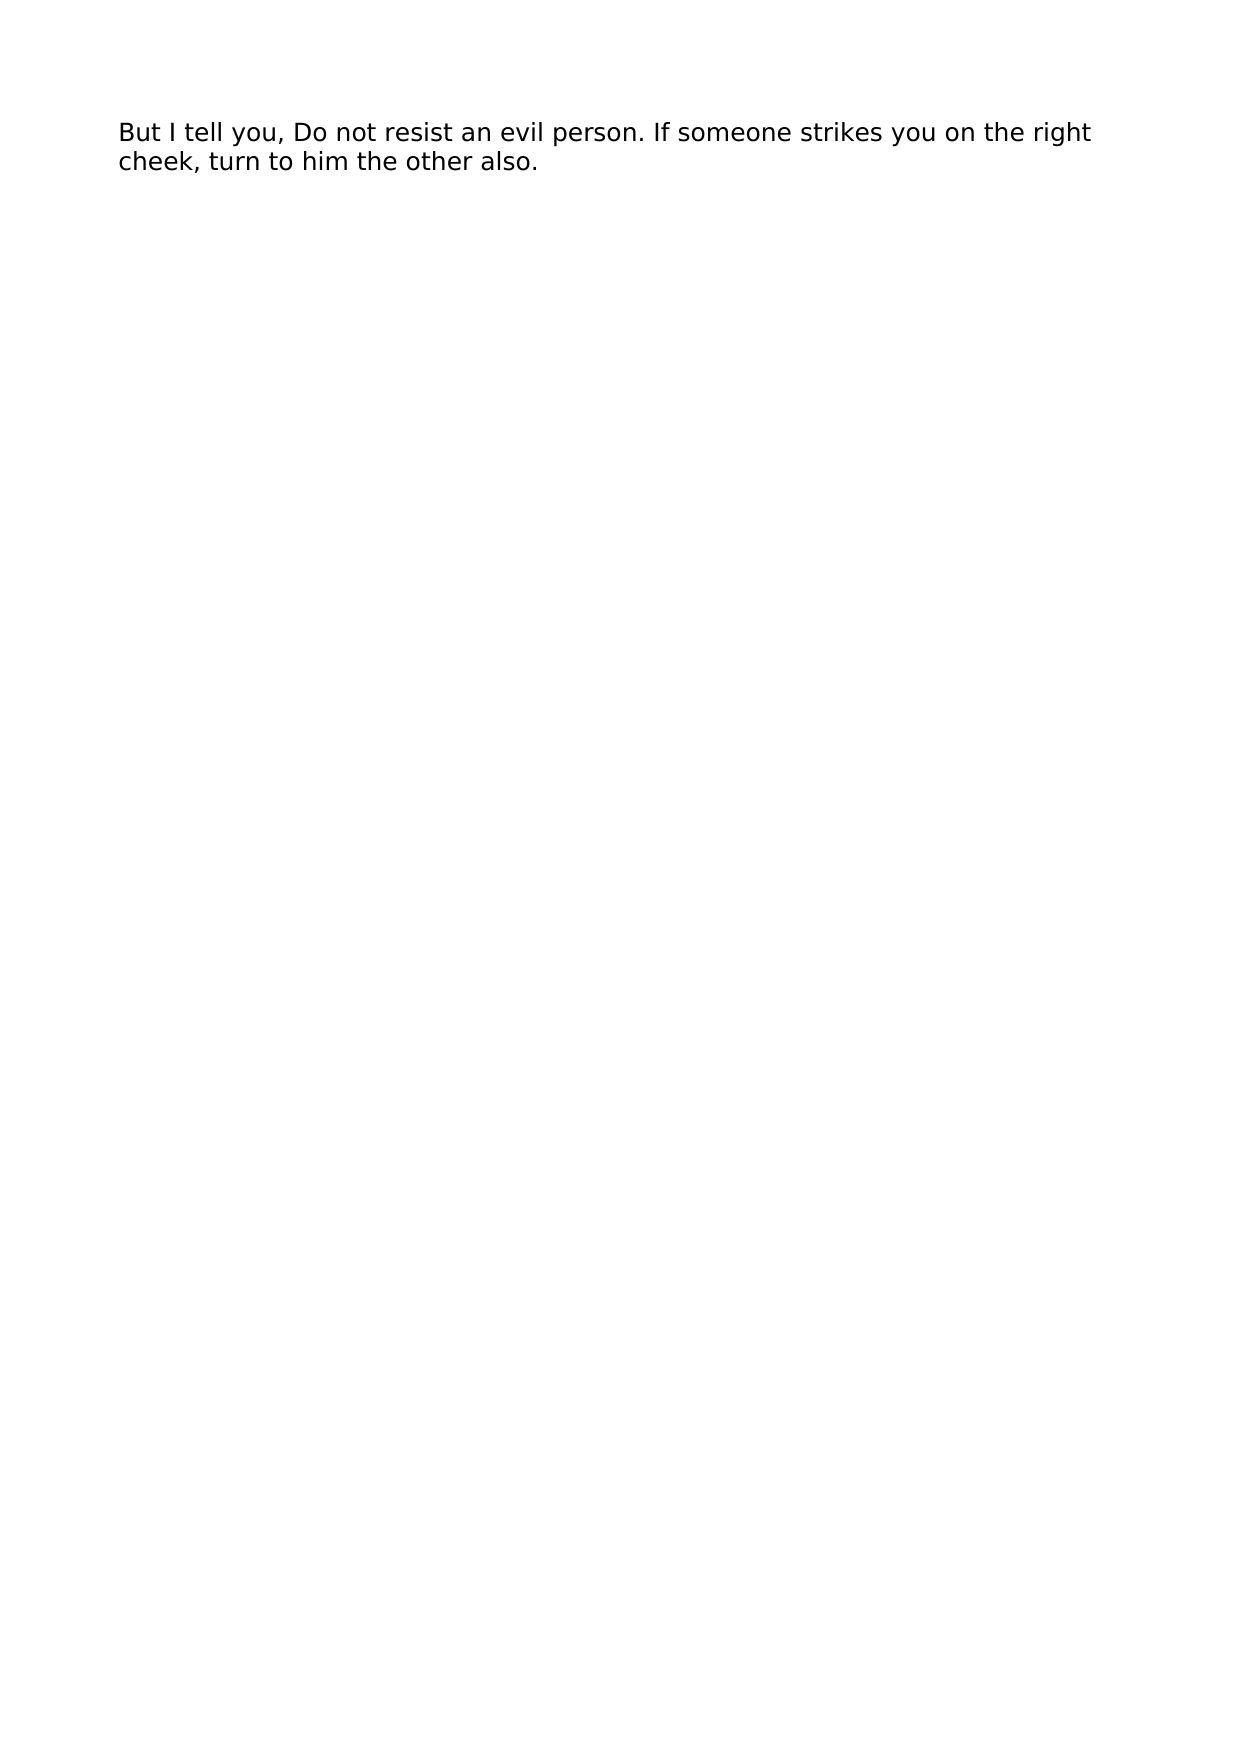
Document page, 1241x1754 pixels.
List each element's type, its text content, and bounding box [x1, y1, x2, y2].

text But I tell you, Do not resist an evil person. If someone strikes you on the right cheek, turn to him the other also. [118, 118, 1122, 176]
